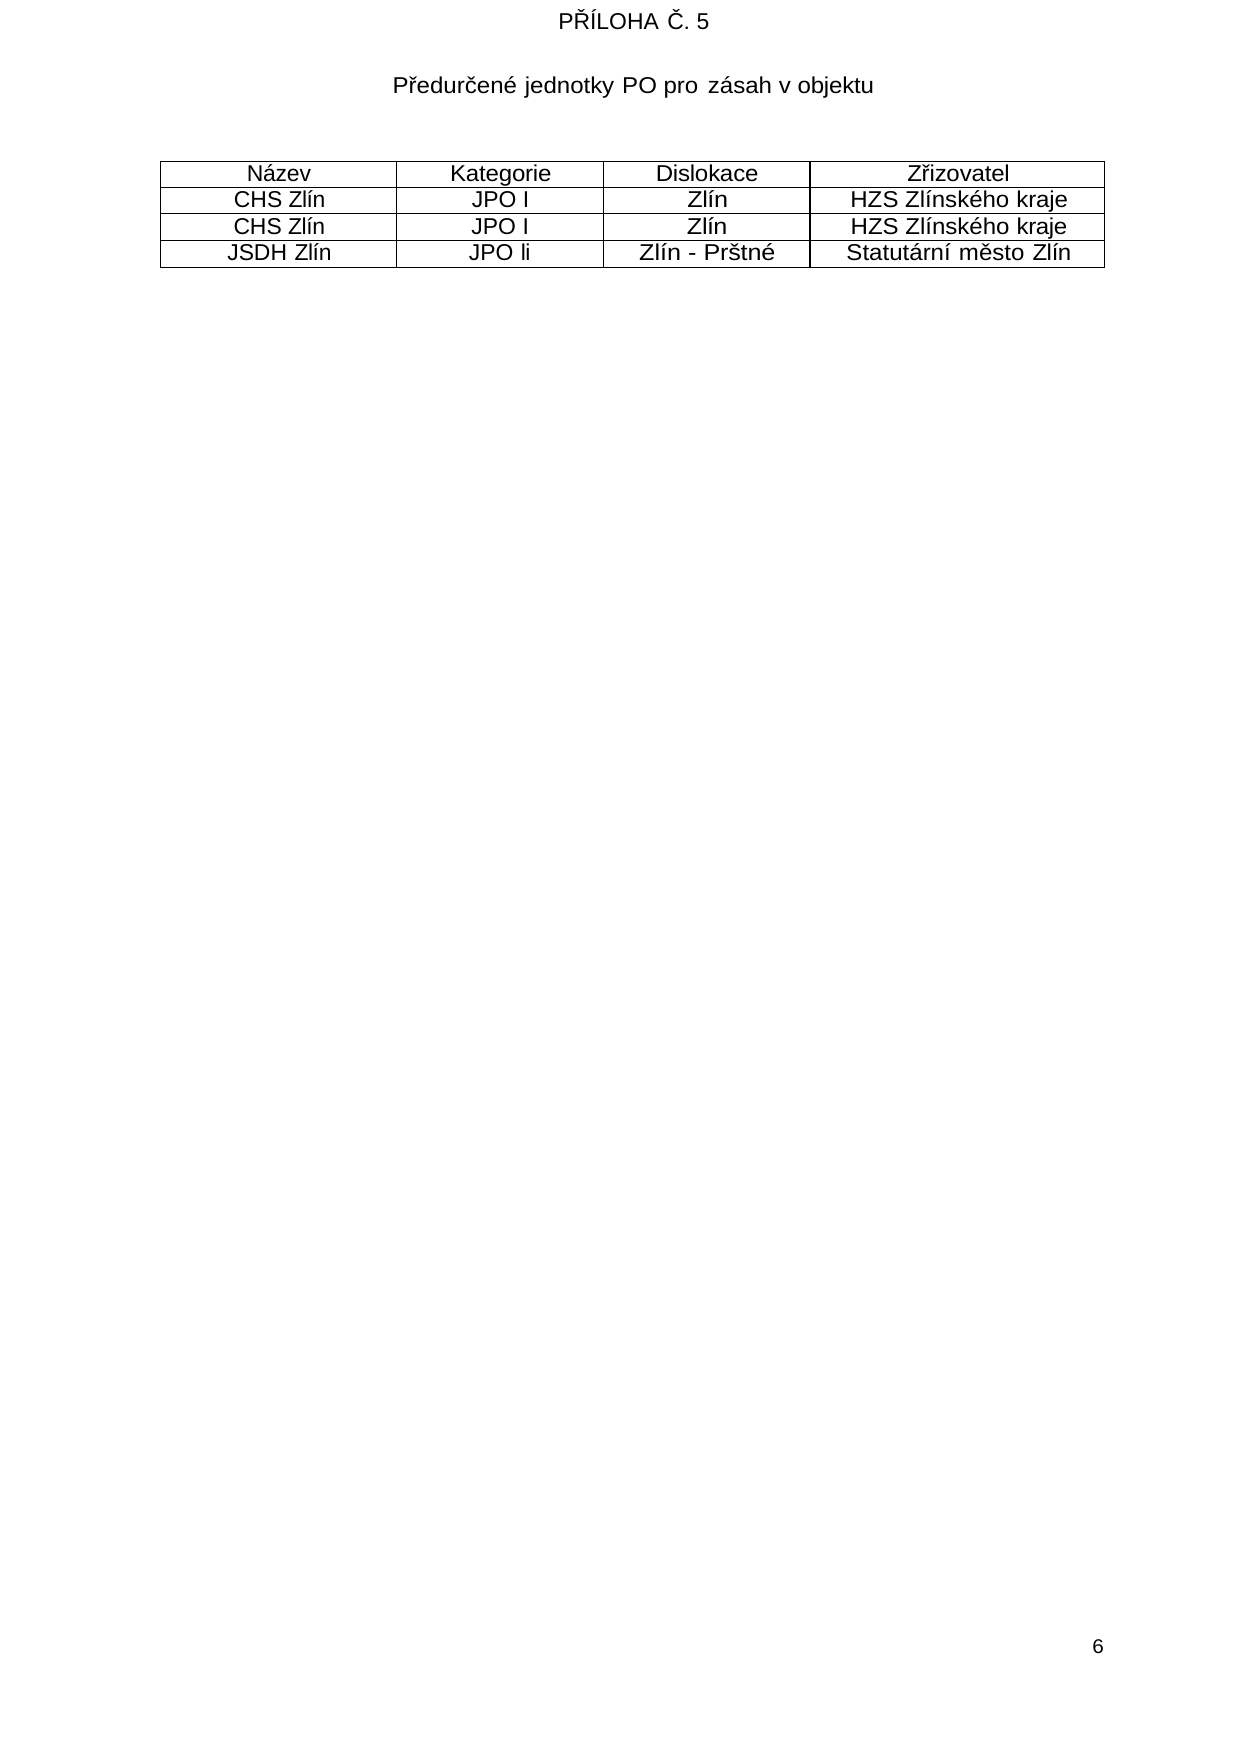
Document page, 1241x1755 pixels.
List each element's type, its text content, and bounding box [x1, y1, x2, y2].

table_cell CHS Zlín [161, 214, 396, 240]
table_cell JPO I [397, 214, 603, 240]
table_cell HZS Zlínského kraje [811, 214, 1104, 240]
table_header Zřizovatel [811, 162, 1104, 187]
table_cell Statutární město Zlín [811, 241, 1104, 267]
table_cell JSDH Zlín [161, 241, 396, 267]
table_cell CHS Zlín [161, 188, 396, 213]
table_header Název [161, 162, 396, 187]
table_cell Zlín [604, 214, 809, 240]
table_cell JPO I [397, 188, 603, 213]
table_cell HZS Zlínského kraje [811, 188, 1104, 213]
table_cell Zlín - Prštné [604, 241, 809, 267]
table_header Kategorie [397, 162, 603, 187]
text PŘÍLOHA Č. 5 [166, 8, 1102, 34]
table_header Dislokace [604, 162, 809, 187]
table_cell JPO li [397, 241, 603, 267]
text Předurčené jednotky PO pro zásah v objektu [164, 72, 1102, 99]
table_cell Zlín [604, 188, 809, 213]
